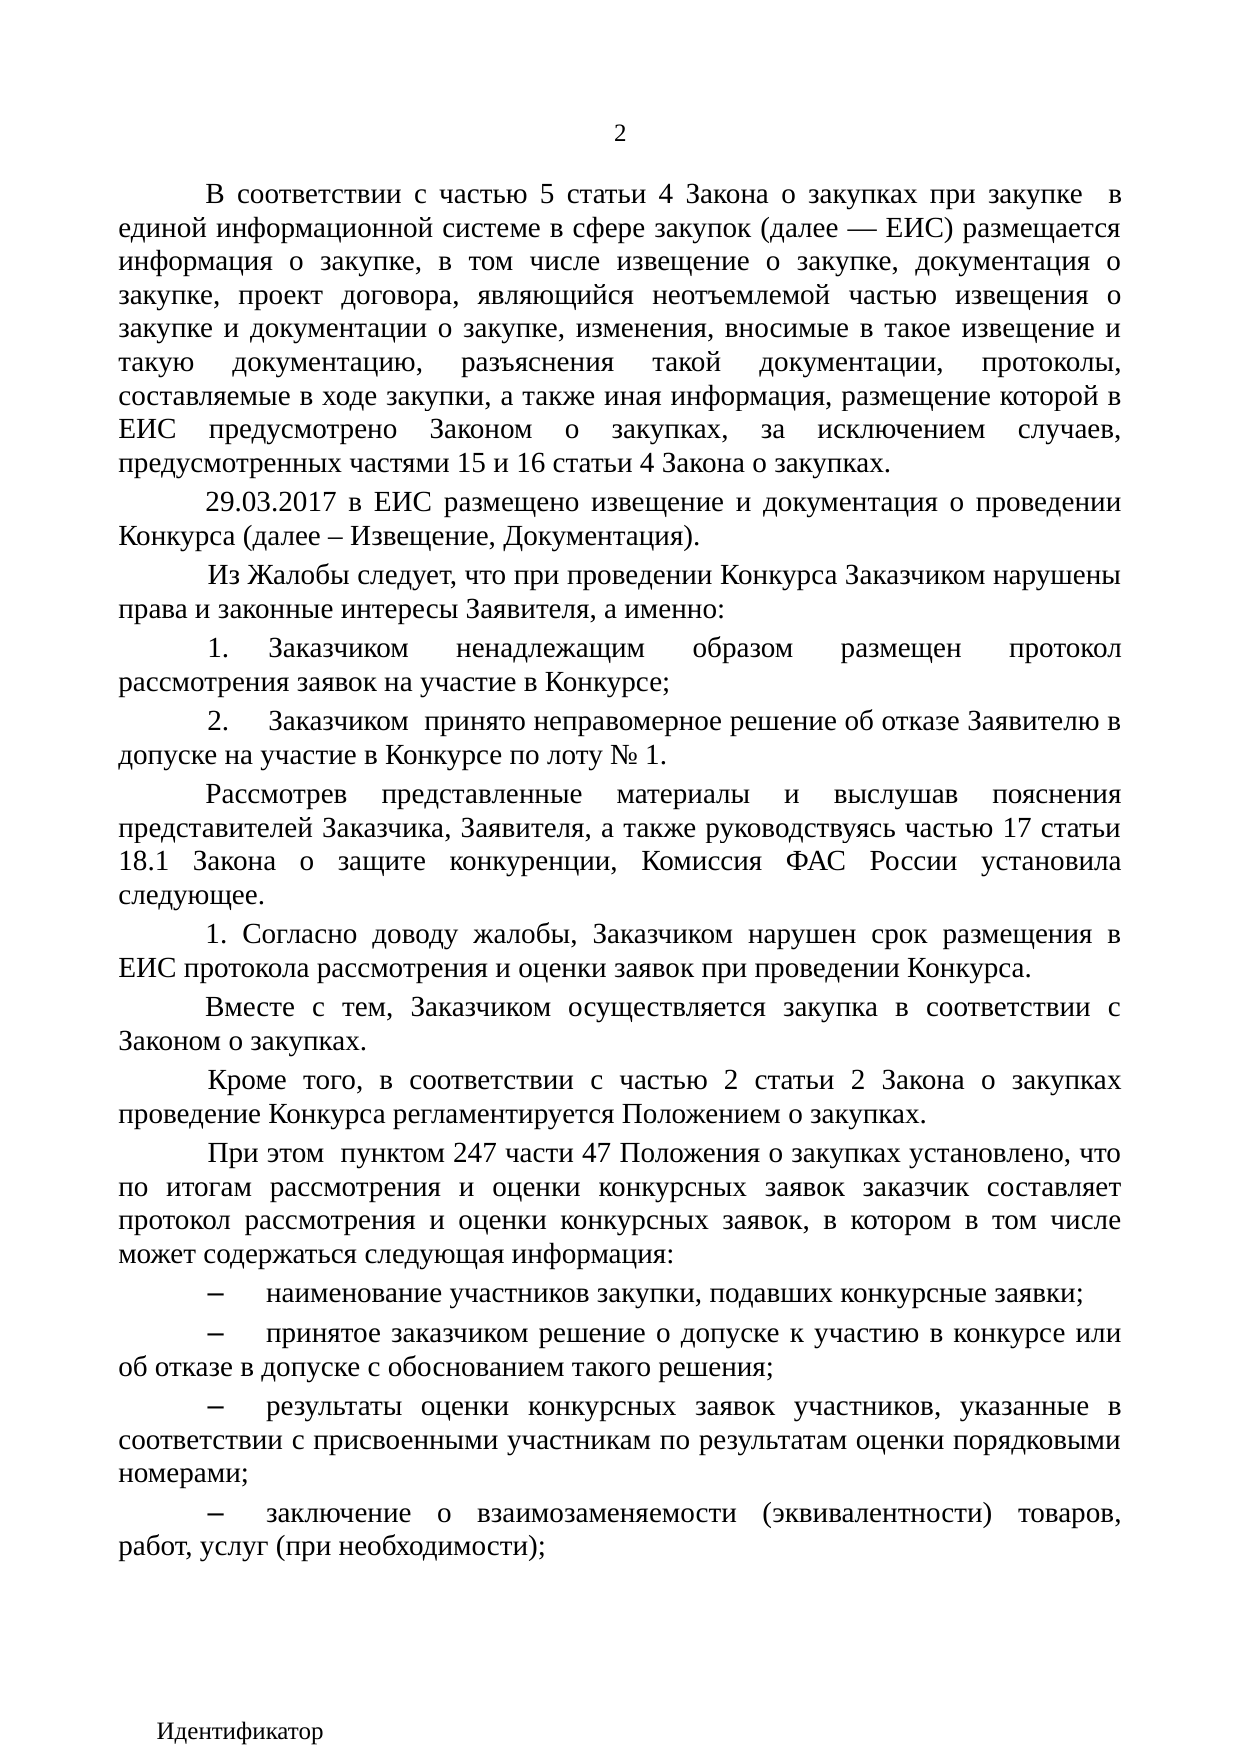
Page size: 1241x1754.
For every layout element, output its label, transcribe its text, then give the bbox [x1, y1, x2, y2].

text При этом пунктом 247 части 47 Положения о закупках установлено, что по итогам рассмотрения и оценки конкурсных заявок заказчик составляет протокол рассмотрения и оценки конкурсных заявок, в котором в том числе может содержаться следующая информация: [118, 1135, 1122, 1269]
text Рассмотрев представленные материалы и выслушав пояснения представителей Заказчика, Заявителя, а также руководствуясь частью 17 статьи 18.1 Закона о защите конкуренции, Комиссия ФАС России установила следующее. [118, 776, 1122, 910]
list Заказчиком принято неправомерное решение об отказе Заявителю в допуске на участие в Конкурсе по лоту № 1. [118, 703, 1122, 770]
text 1. Согласно доводу жалобы, Заказчиком нарушен срок размещения в ЕИС протокола рассмотрения и оценки заявок при проведении Конкурса. [118, 916, 1122, 983]
list Заказчиком ненадлежащим образом размещен протокол рассмотрения заявок на участие в Конкурсе; [118, 630, 1122, 697]
list принятое заказчиком решение о допуске к участию в конкурсе или об отказе в допуске с обоснованием такого решения; [118, 1315, 1122, 1382]
text Кроме того, в соответствии с частью 2 статьи 2 Закона о закупках проведение Конкурса регламентируется Положением о закупках. [118, 1062, 1122, 1129]
list результаты оценки конкурсных заявок участников, указанные в соответствии с присвоенными участникам по результатам оценки порядковыми номерами; [118, 1388, 1122, 1489]
text В соответствии с частью 5 статьи 4 Закона о закупках при закупке в единой информационной системе в сфере закупок (далее — ЕИС) размещается информация о закупке, в том числе извещение о закупке, документация о закупке, проект договора, являющийся неотъемлемой частью извещения о закупке и документации о закупке, изменения, вносимые в такое извещение и такую документацию, разъяснения такой документации, протоколы, составляемые в ходе закупки, а также иная информация, размещение которой в ЕИС предусмотрено Законом о закупках, за исключением случаев, предусмотренных частями 15 и 16 статьи 4 Закона о закупках. [118, 176, 1122, 478]
list заключение о взаимозаменяемости (эквивалентности) товаров, работ, услуг (при необходимости); [118, 1495, 1122, 1562]
list наименование участников закупки, подавших конкурсные заявки; [118, 1276, 1122, 1309]
text Вместе с тем, Заказчиком осуществляется закупка в соответствии с Законом о закупках. [118, 989, 1122, 1056]
text 29.03.2017 в ЕИС размещено извещение и документация о проведении Конкурса (далее – Извещение, Документация). [118, 484, 1122, 551]
text Из Жалобы следует, что при проведении Конкурса Заказчиком нарушены права и законные интересы Заявителя, а именно: [118, 557, 1122, 624]
